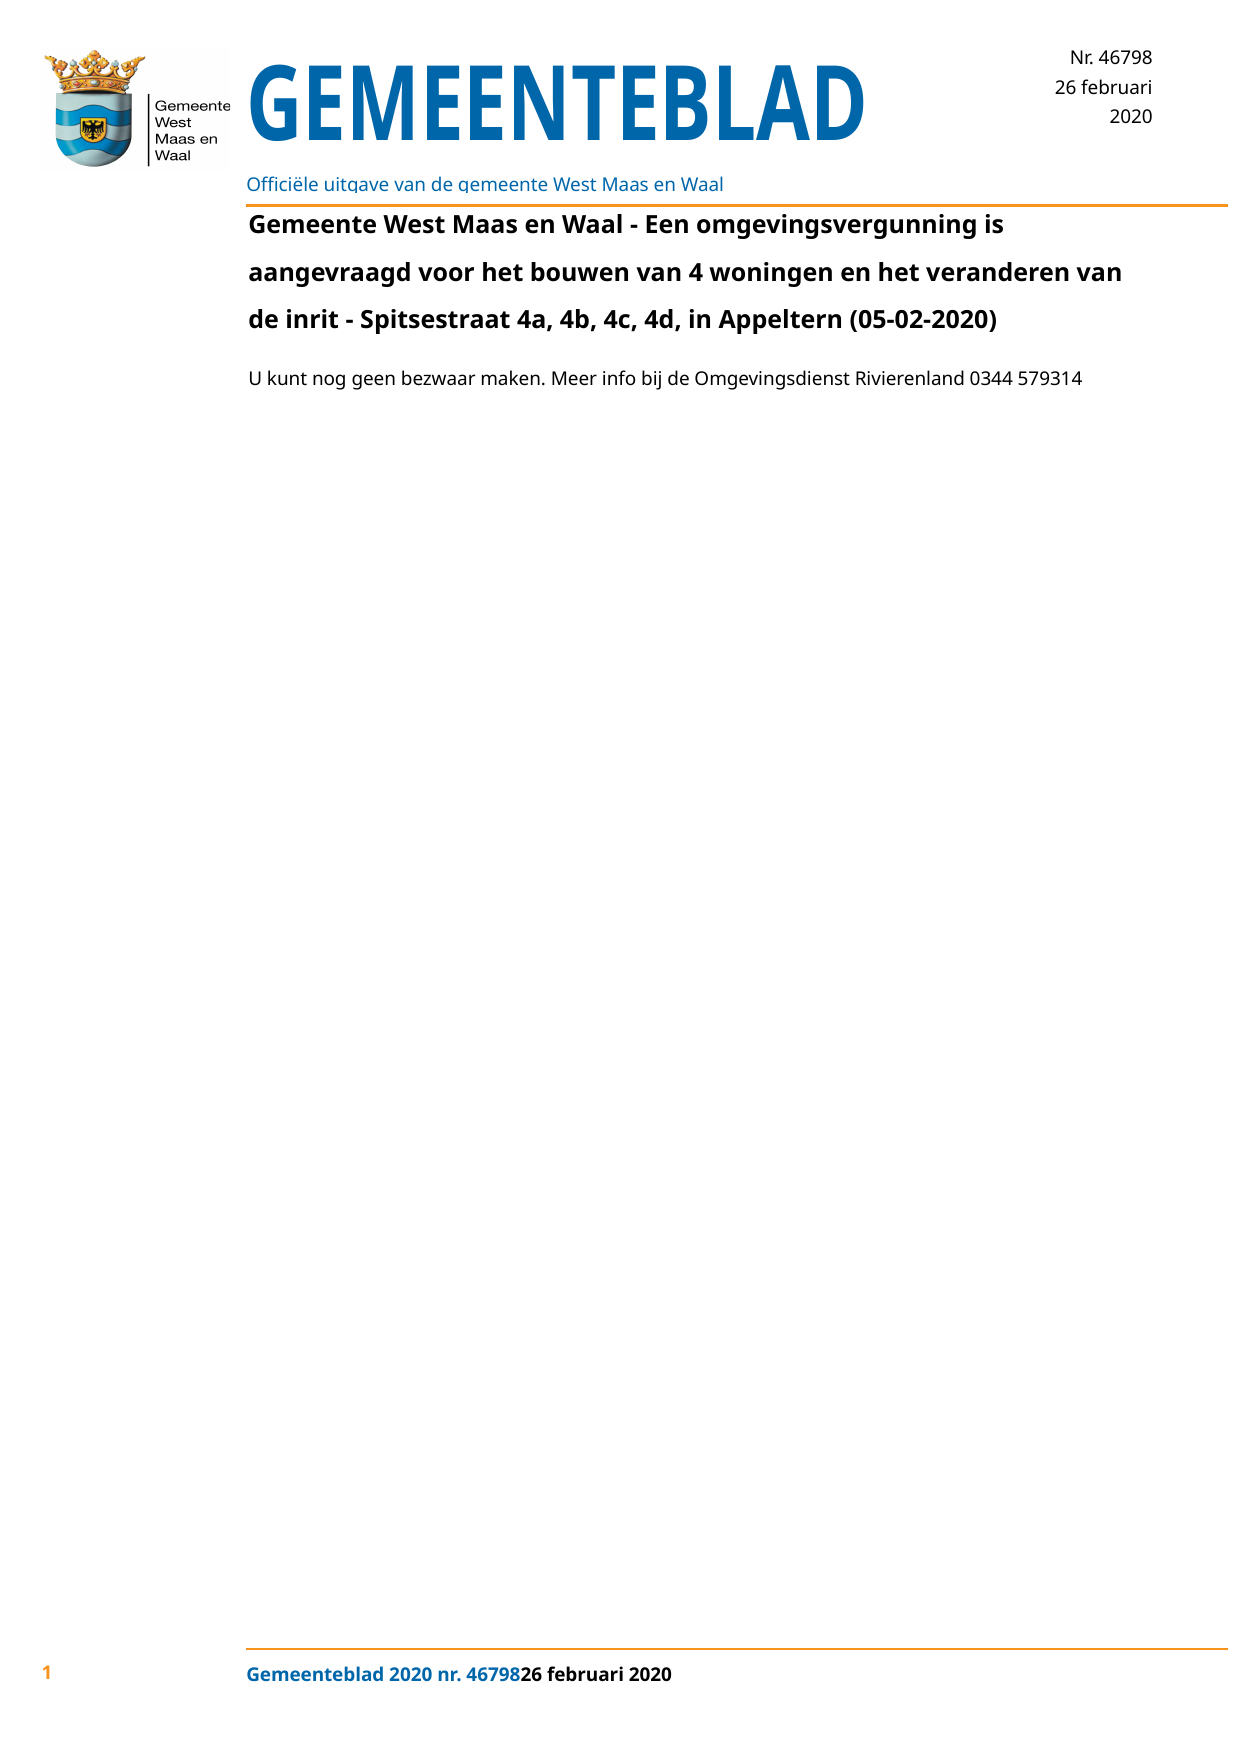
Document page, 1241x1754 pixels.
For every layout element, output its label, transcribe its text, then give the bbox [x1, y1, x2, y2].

picture [41, 47, 231, 172]
text U kunt nog geen bezwaar maken. Meer info bij de Omgevingsdienst Rivierenland 0344 579314 [248, 366, 1152, 391]
text Gemeente West Maas en Waal - Een omgevingsvergunning is aangevraagd voor het bouwen van 4 woningen en het veranderen van de inrit - Spitsestraat 4a, 4b, 4c, 4d, in Appeltern (05-02-2020) [248, 207, 1152, 336]
